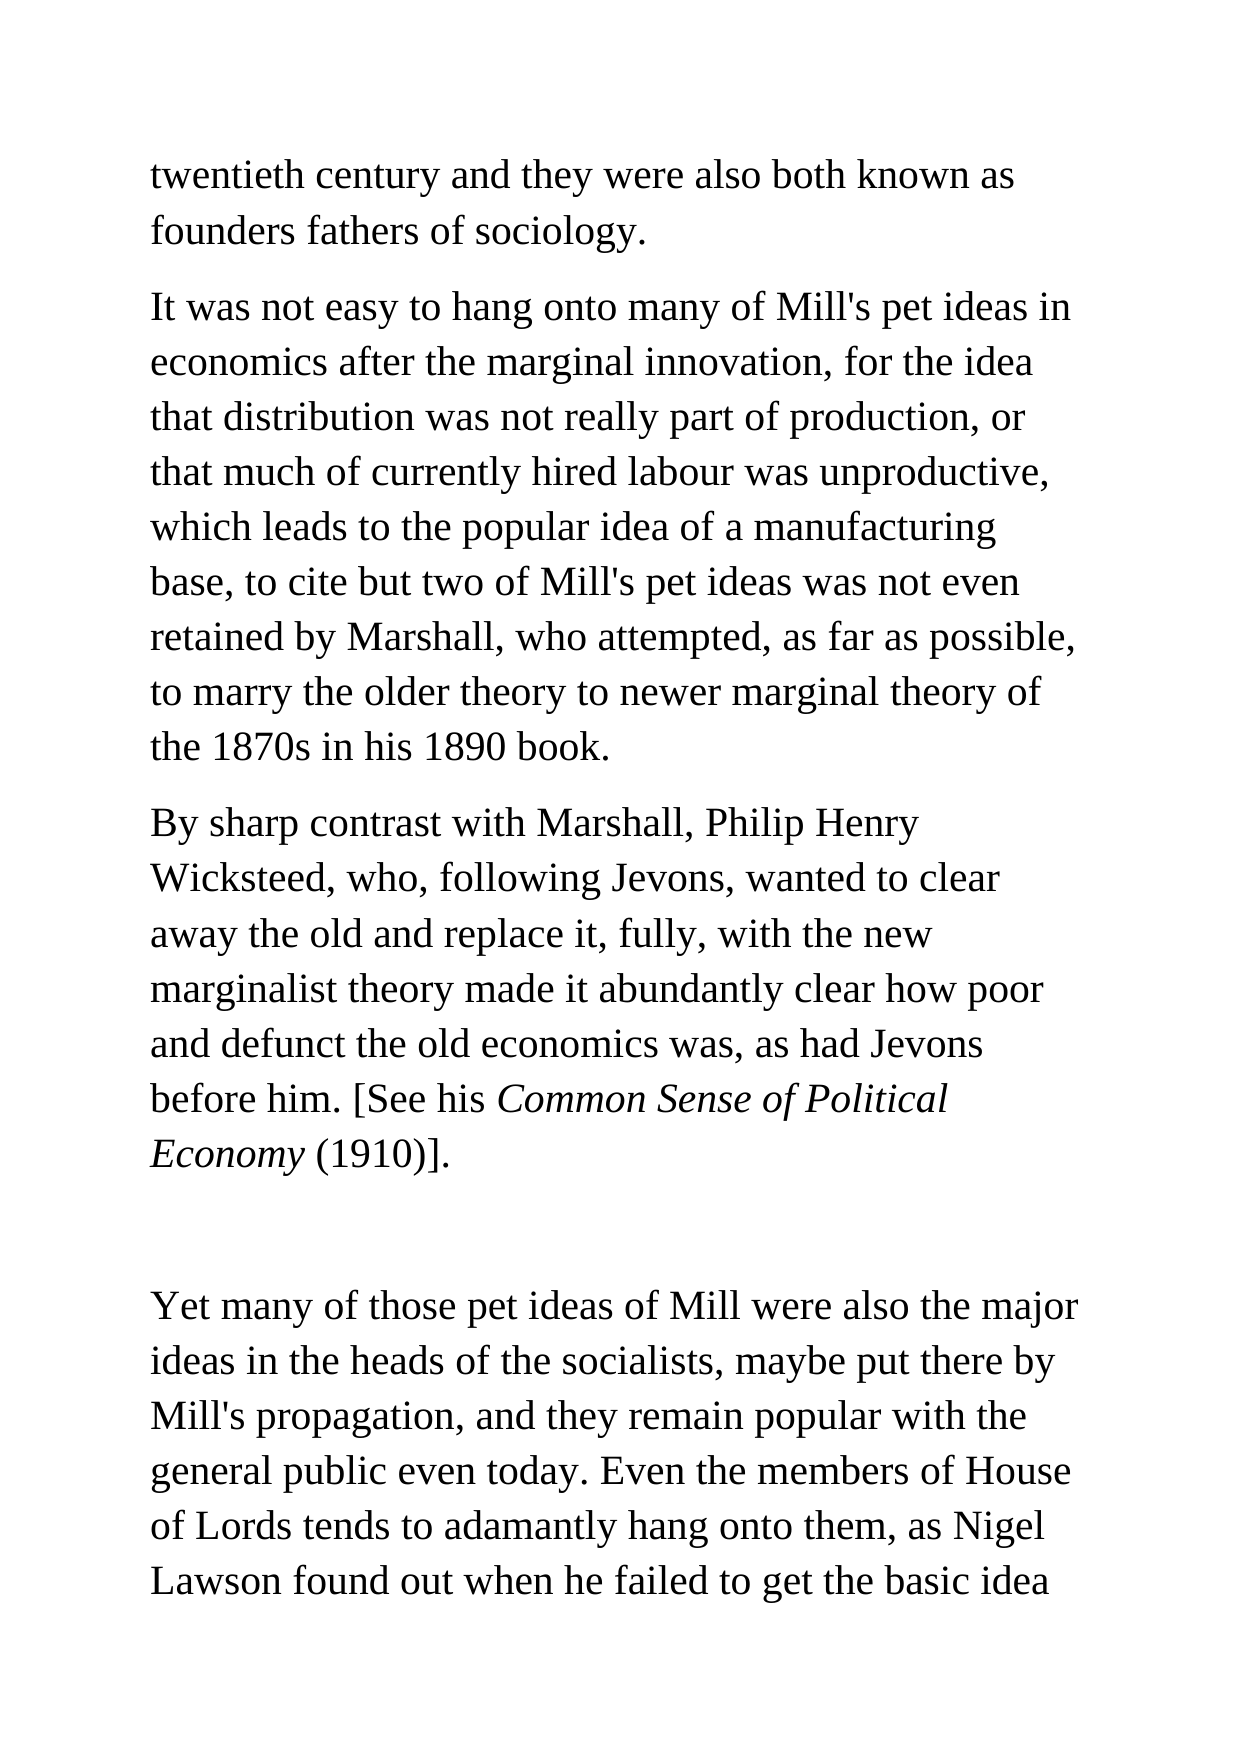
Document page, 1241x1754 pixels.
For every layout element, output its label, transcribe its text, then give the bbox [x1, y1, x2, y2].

text Yet many of those pet ideas of Mill were also the major ideas in the heads of the socialists, maybe put there by Mill's propagation, and they remain popular with the general public even today. Even the members of House of Lords tends to adamantly hang onto them, as Nigel Lawson found out when he failed to get the basic idea [150, 1280, 1090, 1604]
text By sharp contrast with Marshall, Philip Henry Wicksteed, who, following Jevons, wanted to clear away the old and replace it, fully, with the new marginalist theory made it abundantly clear how poor and defunct the old economics was, as had Jevons before him. [See his Common Sense of Political Economy (1910)]. [150, 798, 1090, 1176]
text It was not easy to hang onto many of Mill's pet ideas in economics after the marginal innovation, for the idea that distribution was not really part of production, or that much of currently hired labour was unproductive, which leads to the popular idea of a manufacturing base, to cite but two of Mill's pet ideas was not even retained by Marshall, who attempted, as far as possible, to marry the older theory to newer marginal theory of the 1870s in his 1890 book. [150, 281, 1090, 770]
text twentieth century and they were also both known as founders fathers of sociology. [150, 150, 1090, 253]
